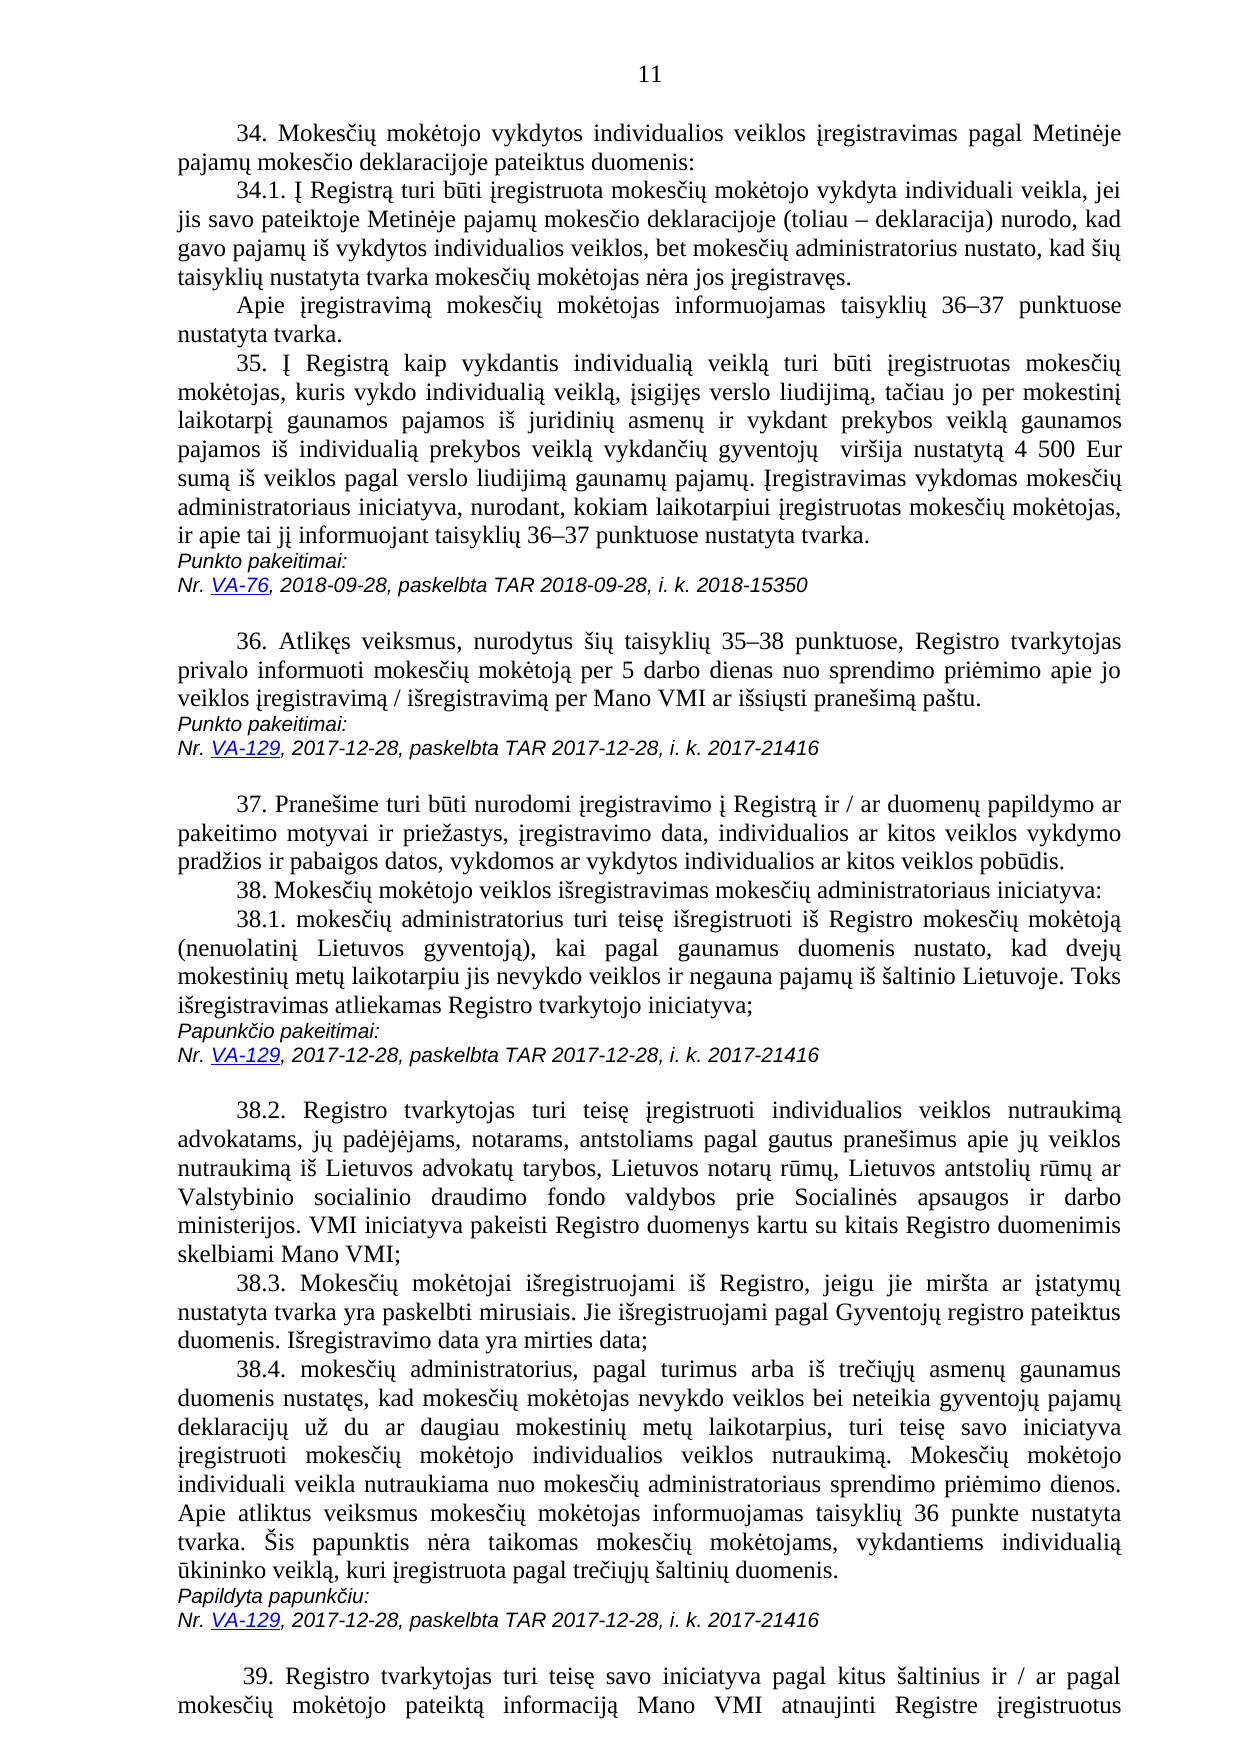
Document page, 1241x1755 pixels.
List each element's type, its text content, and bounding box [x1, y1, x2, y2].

text Punkto pakeitimai: [177, 712, 1122, 736]
text 37. Pranešime turi būti nurodomi įregistravimo į Registrą ir / ar duomenų papildymo ar pakeitimo motyvai ir priežastys, įregistravimo data, individualios ar kitos veiklos vykdymo pradžios ir pabaigos datos, vykdomos ar vykdytos individualios ar kitos veiklos pobūdis. [177, 789, 1122, 875]
text Papunkčio pakeitimai: [177, 1019, 1122, 1043]
text 39. Registro tvarkytojas turi teisę savo iniciatyva pagal kitus šaltinius ir / ar pagal mokesčių mokėtojo pateiktą informaciją Mano VMI atnaujinti Registre įregistruotus [177, 1661, 1122, 1718]
text 38. Mokesčių mokėtojo veiklos išregistravimas mokesčių administratoriaus iniciatyva: [177, 875, 1122, 904]
text Nr. VA-129, 2017-12-28, paskelbta TAR 2017-12-28, i. k. 2017-21416 [177, 1608, 1122, 1632]
text 35. Į Registrą kaip vykdantis individualią veiklą turi būti įregistruotas mokesčių mokėtojas, kuris vykdo individualią veiklą, įsigijęs verslo liudijimą, tačiau jo per mokestinį laikotarpį gaunamos pajamos iš juridinių asmenų ir vykdant prekybos veiklą gaunamos pajamos iš individualią prekybos veiklą vykdančių gyventojų viršija nustatytą 4 500 Eur sumą iš veiklos pagal verslo liudijimą gaunamų pajamų. Įregistravimas vykdomas mokesčių administratoriaus iniciatyva, nurodant, kokiam laikotarpiui įregistruotas mokesčių mokėtojas, ir apie tai jį informuojant taisyklių 36–37 punktuose nustatyta tvarka. [177, 348, 1122, 549]
text 34. Mokesčių mokėtojo vykdytos individualios veiklos įregistravimas pagal Metinėje pajamų mokesčio deklaracijoje pateiktus duomenis: [177, 118, 1122, 176]
text Nr. VA-76, 2018-09-28, paskelbta TAR 2018-09-28, i. k. 2018-15350 [177, 573, 1122, 597]
text 38.3. Mokesčių mokėtojai išregistruojami iš Registro, jeigu jie miršta ar įstatymų nustatyta tvarka yra paskelbti mirusiais. Jie išregistruojami pagal Gyventojų registro pateiktus duomenis. Išregistravimo data yra mirties data; [177, 1268, 1122, 1354]
text Nr. VA-129, 2017-12-28, paskelbta TAR 2017-12-28, i. k. 2017-21416 [177, 1043, 1122, 1067]
text 34.1. Į Registrą turi būti įregistruota mokesčių mokėtojo vykdyta individuali veikla, jei jis savo pateiktoje Metinėje pajamų mokesčio deklaracijoje (toliau – deklaracija) nurodo, kad gavo pajamų iš vykdytos individualios veiklos, bet mokesčių administratorius nustato, kad šių taisyklių nustatyta tvarka mokesčių mokėtojas nėra jos įregistravęs. [177, 176, 1122, 291]
text Nr. VA-129, 2017-12-28, paskelbta TAR 2017-12-28, i. k. 2017-21416 [177, 736, 1122, 760]
text 36. Atlikęs veiksmus, nurodytus šių taisyklių 35–38 punktuose, Registro tvarkytojas privalo informuoti mokesčių mokėtoją per 5 darbo dienas nuo sprendimo priėmimo apie jo veiklos įregistravimą / išregistravimą per Mano VMI ar išsiųsti pranešimą paštu. [177, 626, 1122, 712]
text 38.2. Registro tvarkytojas turi teisę įregistruoti individualios veiklos nutraukimą advokatams, jų padėjėjams, notarams, antstoliams pagal gautus pranešimus apie jų veiklos nutraukimą iš Lietuvos advokatų tarybos, Lietuvos notarų rūmų, Lietuvos antstolių rūmų ar Valstybinio socialinio draudimo fondo valdybos prie Socialinės apsaugos ir darbo ministerijos. VMI iniciatyva pakeisti Registro duomenys kartu su kitais Registro duomenimis skelbiami Mano VMI; [177, 1096, 1122, 1268]
text Papildyta papunkčiu: [177, 1584, 1122, 1608]
text Punkto pakeitimai: [177, 549, 1122, 573]
text 38.4. mokesčių administratorius, pagal turimus arba iš trečiųjų asmenų gaunamus duomenis nustatęs, kad mokesčių mokėtojas nevykdo veiklos bei neteikia gyventojų pajamų deklaracijų už du ar daugiau mokestinių metų laikotarpius, turi teisę savo iniciatyva įregistruoti mokesčių mokėtojo individualios veiklos nutraukimą. Mokesčių mokėtojo individuali veikla nutraukiama nuo mokesčių administratoriaus sprendimo priėmimo dienos. Apie atliktus veiksmus mokesčių mokėtojas informuojamas taisyklių 36 punkte nustatyta tvarka. Šis papunktis nėra taikomas mokesčių mokėtojams, vykdantiems individualią ūkininko veiklą, kuri įregistruota pagal trečiųjų šaltinių duomenis. [177, 1354, 1122, 1584]
text Apie įregistravimą mokesčių mokėtojas informuojamas taisyklių 36–37 punktuose nustatyta tvarka. [177, 291, 1122, 348]
text 38.1. mokesčių administratorius turi teisę išregistruoti iš Registro mokesčių mokėtoją (nenuolatinį Lietuvos gyventoją), kai pagal gaunamus duomenis nustato, kad dvejų mokestinių metų laikotarpiu jis nevykdo veiklos ir negauna pajamų iš šaltinio Lietuvoje. Toks išregistravimas atliekamas Registro tvarkytojo iniciatyva; [177, 904, 1122, 1019]
